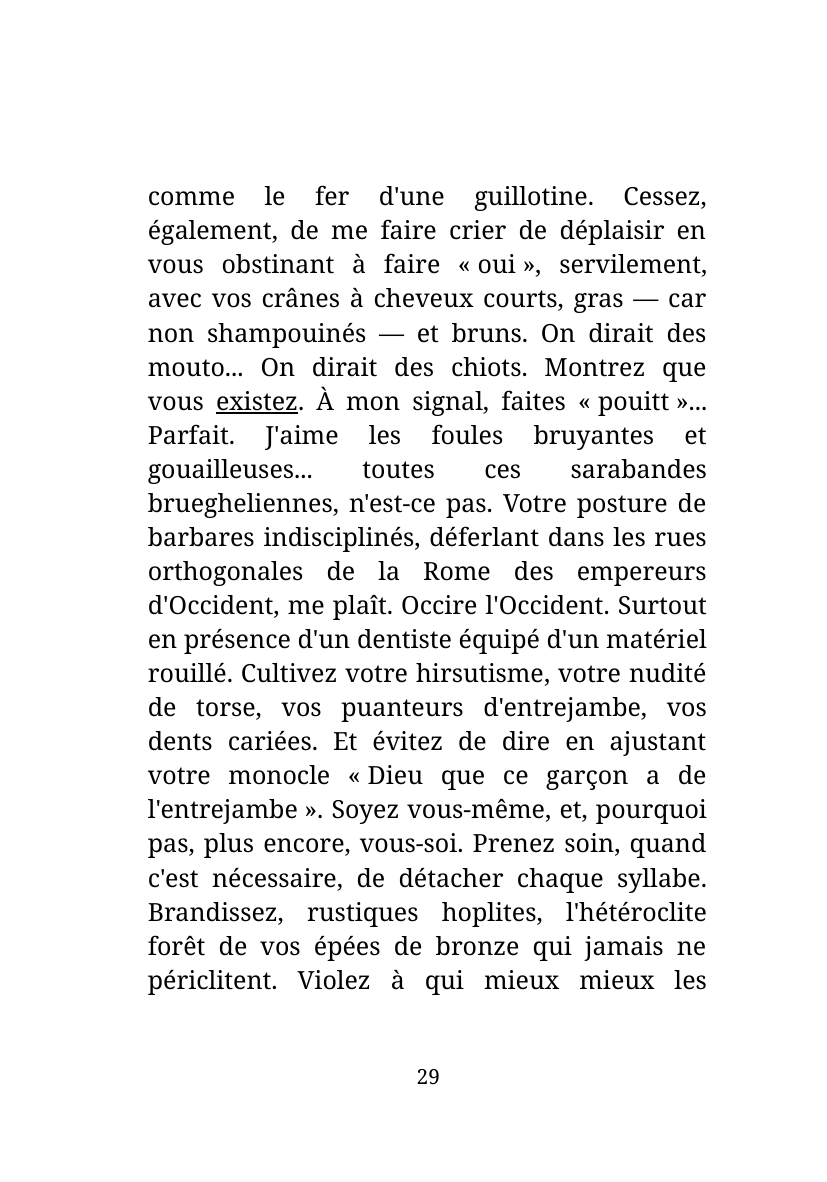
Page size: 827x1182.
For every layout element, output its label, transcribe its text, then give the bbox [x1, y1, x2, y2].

text comme le fer d'une guillotine. Cessez, également, de me faire crier de déplaisir en vous obstinant à faire « oui », servilement, avec vos crânes à cheveux courts, gras — car non shampouinés — et bruns. On dirait des mouto... On dirait des chiots. Montrez que vous existez. À mon signal, faites « pouitt »... Parfait. J'aime les foules bruyantes et gouailleuses... toutes ces sarabandes bruegheliennes, n'est-ce pas. Votre posture de barbares indisciplinés, déferlant dans les rues orthogonales de la Rome des empereurs d'Occident, me plaît. Occire l'Occident. Surtout en présence d'un dentiste équipé d'un matériel rouillé. Cultivez votre hirsutisme, votre nudité de torse, vos puanteurs d'entrejambe, vos dents cariées. Et évitez de dire en ajustant votre monocle « Dieu que ce garçon a de l'entrejambe ». Soyez vous-même, et, pourquoi pas, plus encore, vous-soi. Prenez soin, quand c'est nécessaire, de détacher chaque syllabe. Brandissez, rustiques hoplites, l'hétéroclite forêt de vos épées de bronze qui jamais ne périclitent. Violez à qui mieux mieux les [148, 179, 707, 996]
